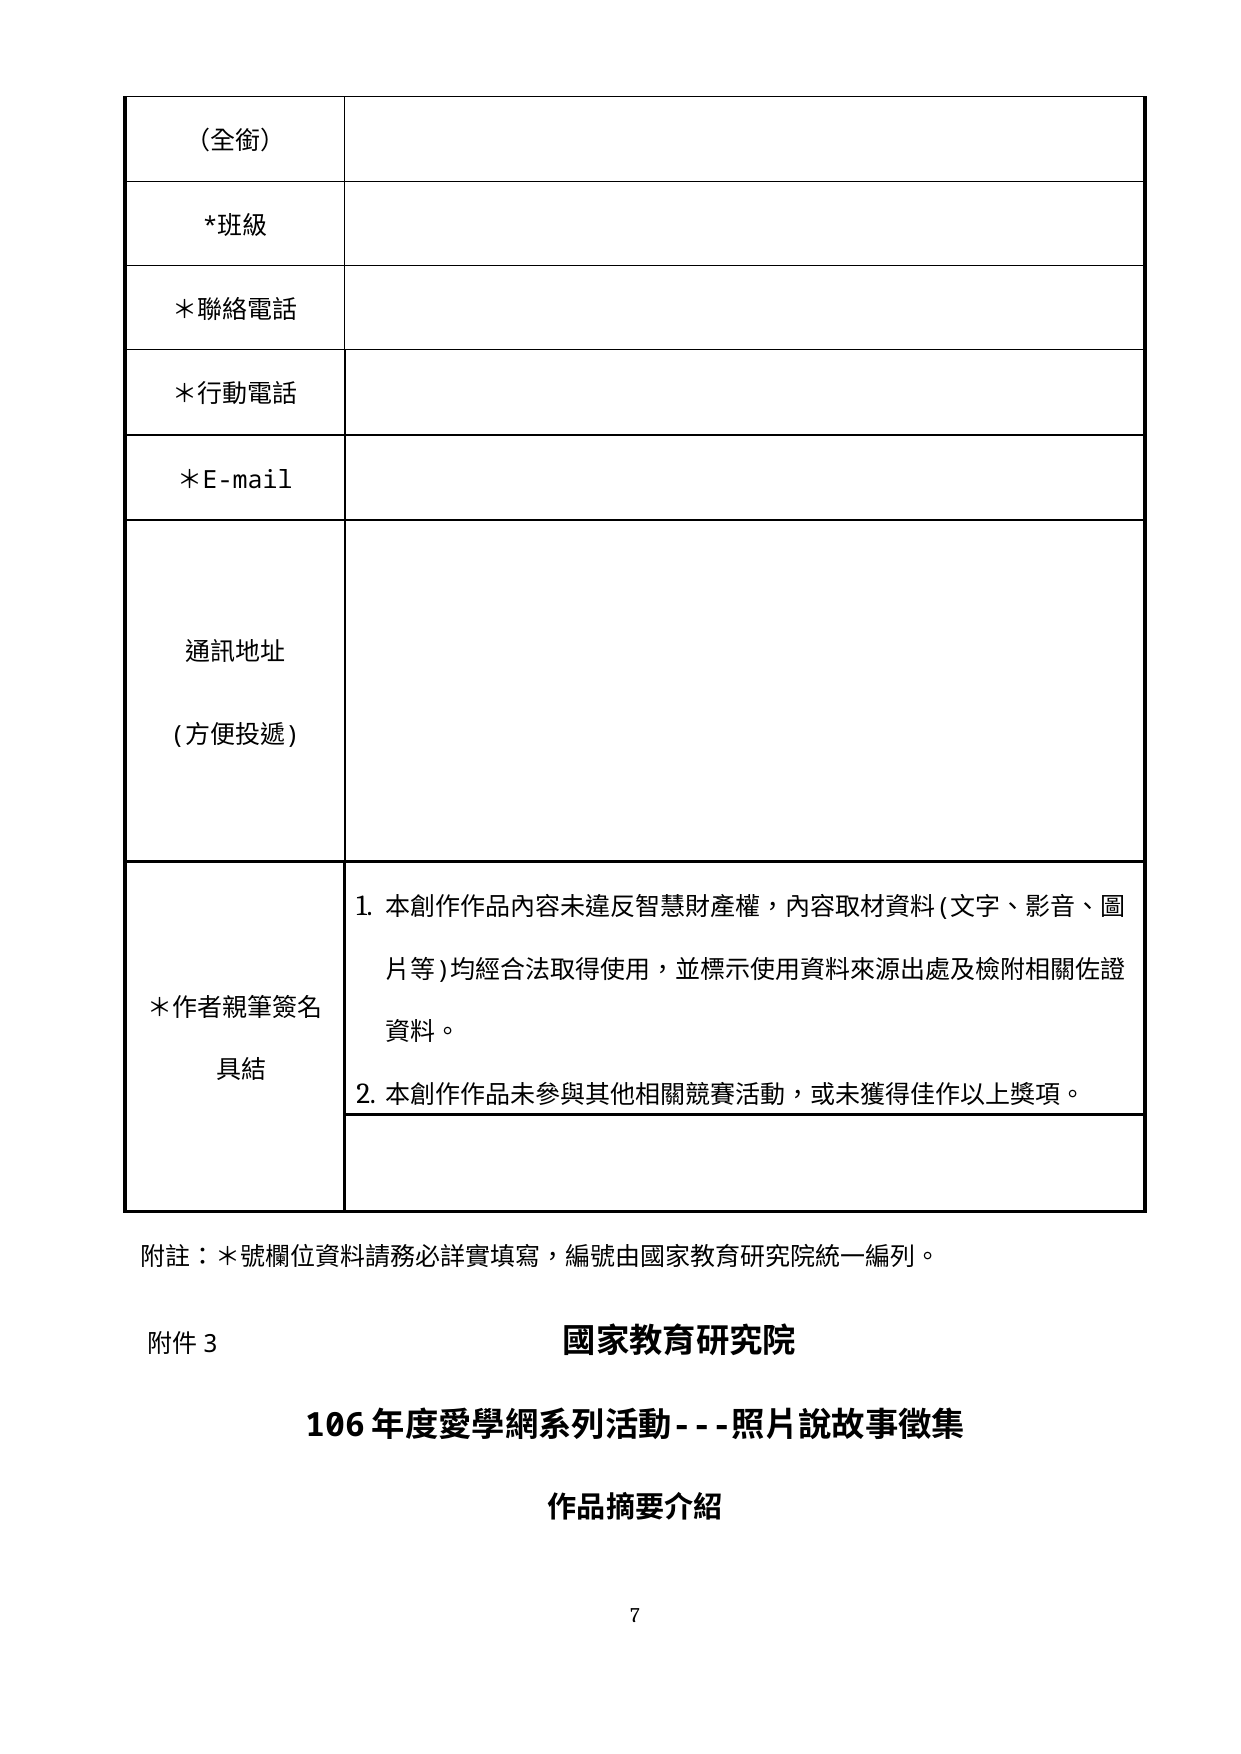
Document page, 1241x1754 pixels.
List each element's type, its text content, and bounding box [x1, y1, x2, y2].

table_cell [345, 266, 1143, 349]
table_cell 通訊地址 (方便投遞) [127, 521, 344, 860]
text 作品摘要介紹 [148, 1463, 1122, 1526]
table_cell [346, 436, 1143, 519]
table_cell [345, 182, 1143, 265]
table_cell [346, 521, 1143, 860]
table_cell [346, 350, 1143, 434]
text 附件3 國家教育研究院 [148, 1297, 1122, 1359]
table_cell [345, 97, 1143, 181]
table_cell 本創作作品內容未違反智慧財產權，內容取材資料(文字、影音、圖片等)均經合法取得使用，並標示使用資料來源出處及檢附相關佐證資料。 本創作作品未參與其他相關競賽活動，或未獲得佳作以上獎項。 [346, 863, 1143, 1113]
table_cell ＊E-mail [127, 436, 344, 519]
table_cell ＊作者親筆簽名具結 [127, 863, 343, 1210]
table_cell *班級 [127, 182, 344, 265]
text 附註：＊號欄位資料請務必詳實填寫，編號由國家教育研究院統一編列。 [140, 1213, 1122, 1276]
table_cell [346, 1116, 1143, 1210]
text 106年度愛學網系列活動---照片說故事徵集 [148, 1380, 1122, 1442]
table_cell ＊聯絡電話 [127, 266, 344, 349]
table_cell （全銜） [127, 97, 344, 181]
table_cell ＊行動電話 [127, 350, 344, 434]
